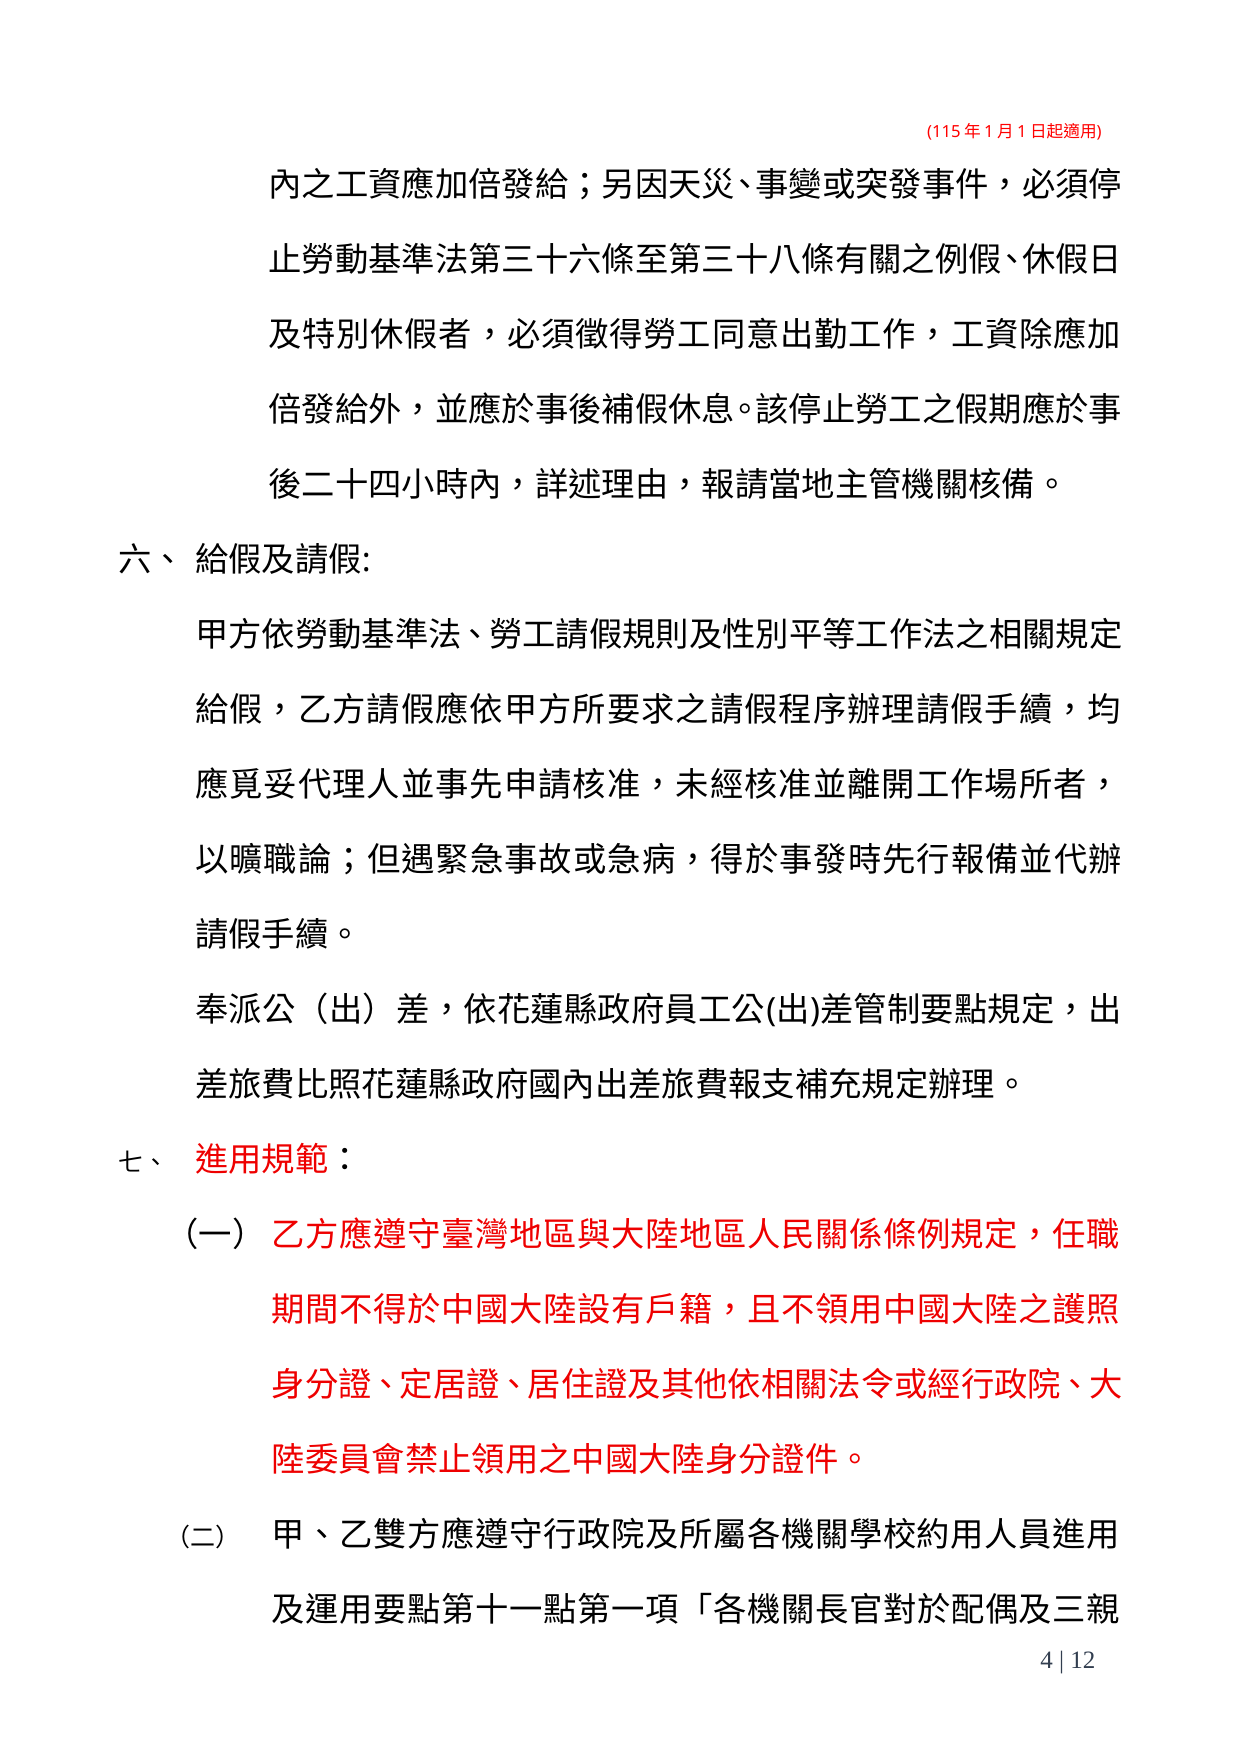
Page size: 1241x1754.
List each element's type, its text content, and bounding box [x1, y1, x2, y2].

list 給假及請假: [118, 519, 1122, 594]
text 內之工資應加倍發給；另因天災、事變或突發事件，必須停止勞動基準法第三十六條至第三十八條有關之例假、休假日及特別休假者，必須徵得勞工同意出勤工作，工資除應加倍發給外，並應於事後補假休息。該停止勞工之假期應於事後二十四小時內，詳述理由，報請當地主管機關核備。 [268, 144, 1122, 519]
text 奉派公（出）差，依花蓮縣政府員工公(出)差管制要點規定，出差旅費比照花蓮縣政府國內出差旅費報支補充規定辦理。 [195, 969, 1122, 1119]
list 進用規範： [118, 1119, 1122, 1194]
list 乙方應遵守臺灣地區與大陸地區人民關係條例規定，任職期間不得於中國大陸設有戶籍，且不領用中國大陸之護照、身分證、定居證、居住證及其他依相關法令或經行政院、大陸委員會禁止領用之中國大陸身分證件。 [165, 1194, 1122, 1494]
list 甲、乙雙方應遵守行政院及所屬各機關學校約用人員進用及運用要點第十一點第一項「各機關長官對於配偶及三親等以內血親、姻親，不得進用為本機關或所屬機關之約用人員。對於本機關各級主管長官之配偶及三親等以內血親、姻親，在其主管單位中應迴避進用。但應迴避人員，在各該長官接任以前進用者，不在此限。」及第二項「前項但書不受迴避進用規定限制之約用人員，不包括原契約之期限屆滿或其他原因終止後，機關與約用人員另訂新契約進用之情形。」之規定。 [165, 1494, 1122, 1644]
text 甲方依勞動基準法、勞工請假規則及性別平等工作法之相關規定給假，乙方請假應依甲方所要求之請假程序辦理請假手續，均應覓妥代理人並事先申請核准，未經核准並離開工作場所者，以曠職論；但遇緊急事故或急病，得於事發時先行報備並代辦請假手續。 [195, 594, 1122, 969]
